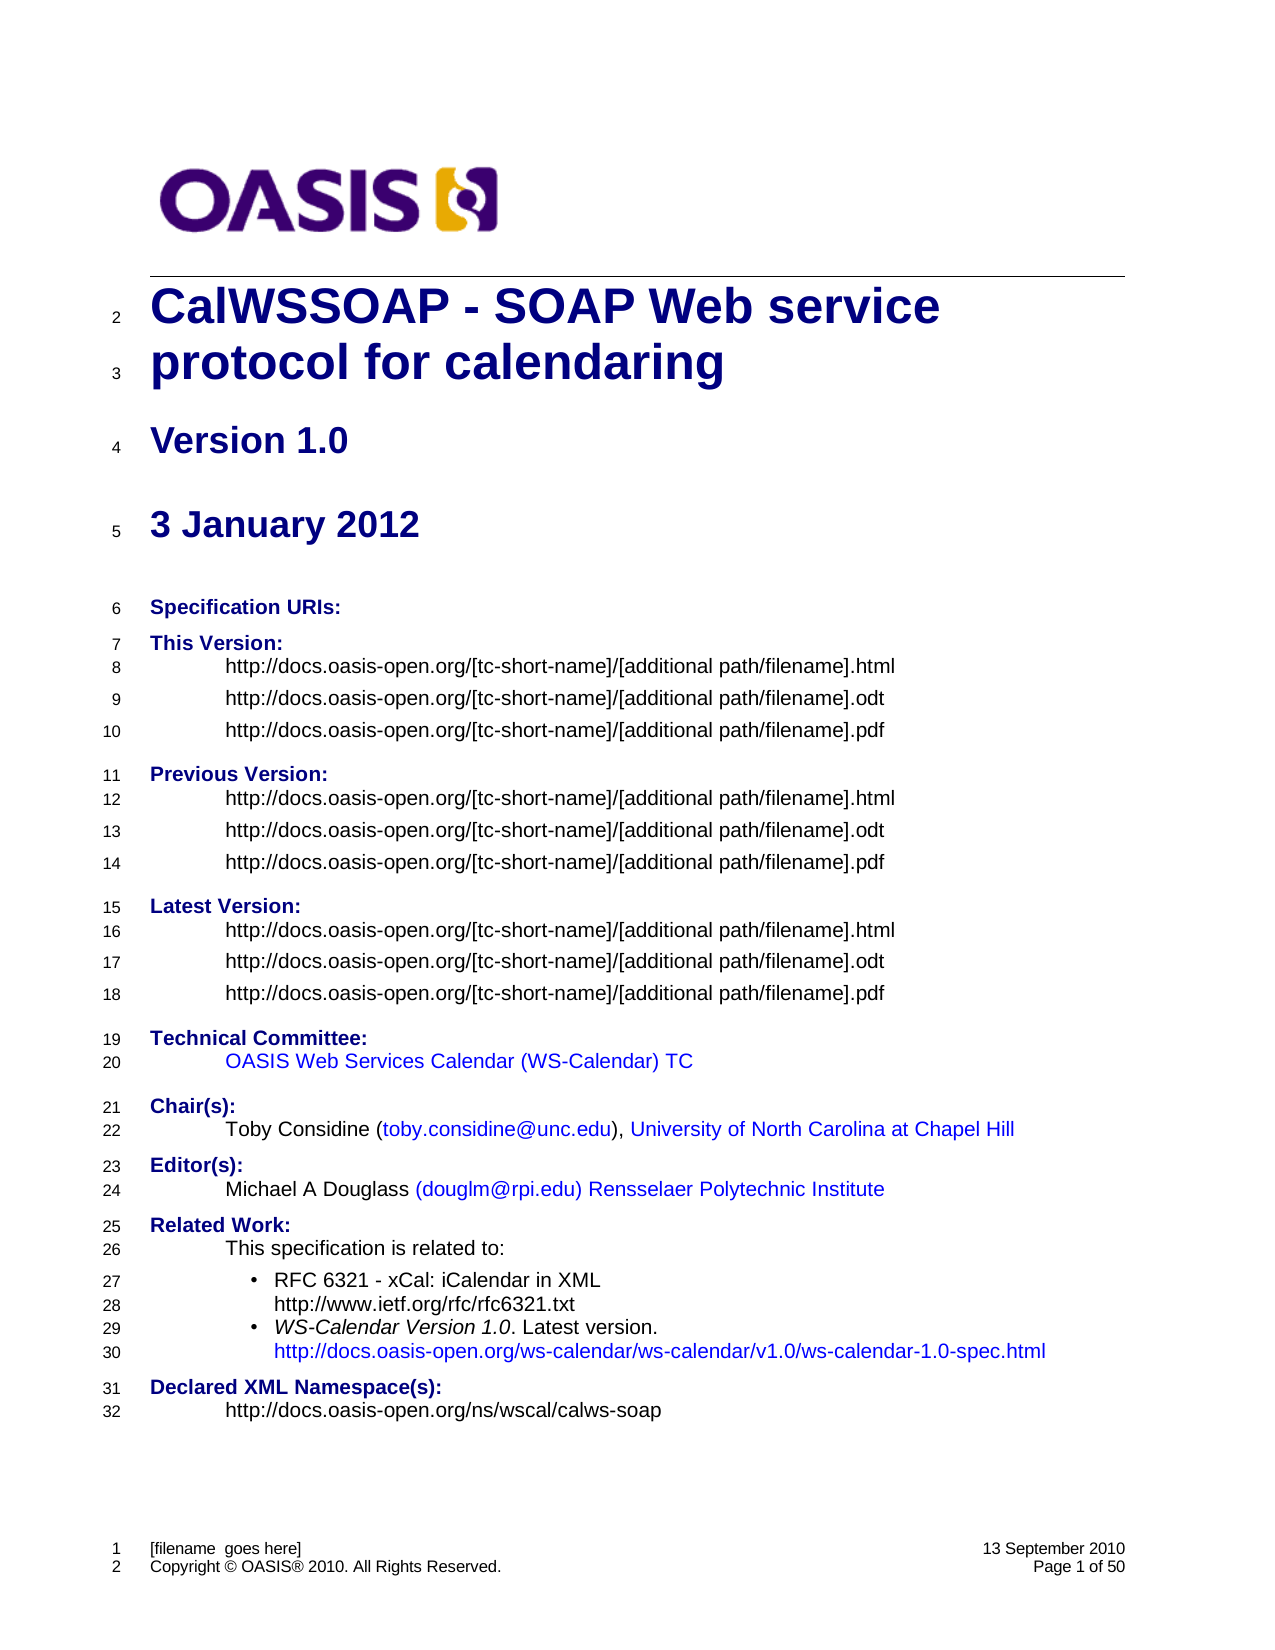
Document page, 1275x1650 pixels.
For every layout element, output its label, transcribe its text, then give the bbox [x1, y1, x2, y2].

title CalWSSOAP - SOAP Web service protocol for calendaring [150, 277, 1125, 390]
title OASIS Web Services Calendar (WS-Calendar) TC [225, 1050, 1125, 1073]
text Toby Considine (toby.considine@unc.edu), University of North Carolina at Chapel Hill [225, 1118, 1125, 1141]
title This Version: [150, 631, 1125, 655]
list WS-Calendar Version 1.0. Latest version. http://docs.oasis-open.org/ws-calendar/ws-calendar/v1.0/ws-calendar-1.0-spec.html [221, 1316, 1125, 1363]
title Related Work: [150, 1213, 1125, 1237]
title Chair(s): [150, 1094, 1125, 1118]
subtitle 3 January 2012 [150, 503, 1125, 545]
picture [150, 150, 512, 245]
title http://docs.oasis-open.org/[tc-short-name]/[additional path/filename].odt [225, 950, 1125, 973]
list RFC 6321 - xCal: iCalendar in XML http://www.ietf.org/rfc/rfc6321.txt [221, 1269, 1125, 1316]
title Declared XML Namespace(s): [150, 1375, 1125, 1399]
title Editor(s): [150, 1154, 1125, 1177]
title Latest Version: [150, 894, 1125, 918]
title Specification URIs: [150, 595, 1125, 619]
text Michael A Douglass (douglm@rpi.edu) Rensselaer Polytechnic Institute [225, 1177, 1125, 1201]
title Technical Committee: [150, 1026, 1125, 1050]
title http://docs.oasis-open.org/[tc-short-name]/[additional path/filename].pdf [225, 850, 1125, 874]
title http://docs.oasis-open.org/[tc-short-name]/[additional path/filename].html [225, 786, 1125, 810]
text http://docs.oasis-open.org/ns/wscal/calws-soap [225, 1399, 1125, 1422]
title http://docs.oasis-open.org/[tc-short-name]/[additional path/filename].pdf [225, 718, 1125, 742]
title This specification is related to: [225, 1237, 1125, 1260]
title Previous Version: [150, 763, 1125, 786]
subtitle Version 1.0 [150, 419, 1125, 461]
title http://docs.oasis-open.org/[tc-short-name]/[additional path/filename].html [225, 655, 1125, 678]
title http://docs.oasis-open.org/[tc-short-name]/[additional path/filename].odt [225, 818, 1125, 842]
title http://docs.oasis-open.org/[tc-short-name]/[additional path/filename].odt [225, 687, 1125, 710]
title http://docs.oasis-open.org/[tc-short-name]/[additional path/filename].html [225, 918, 1125, 942]
title http://docs.oasis-open.org/[tc-short-name]/[additional path/filename].pdf [225, 982, 1125, 1005]
